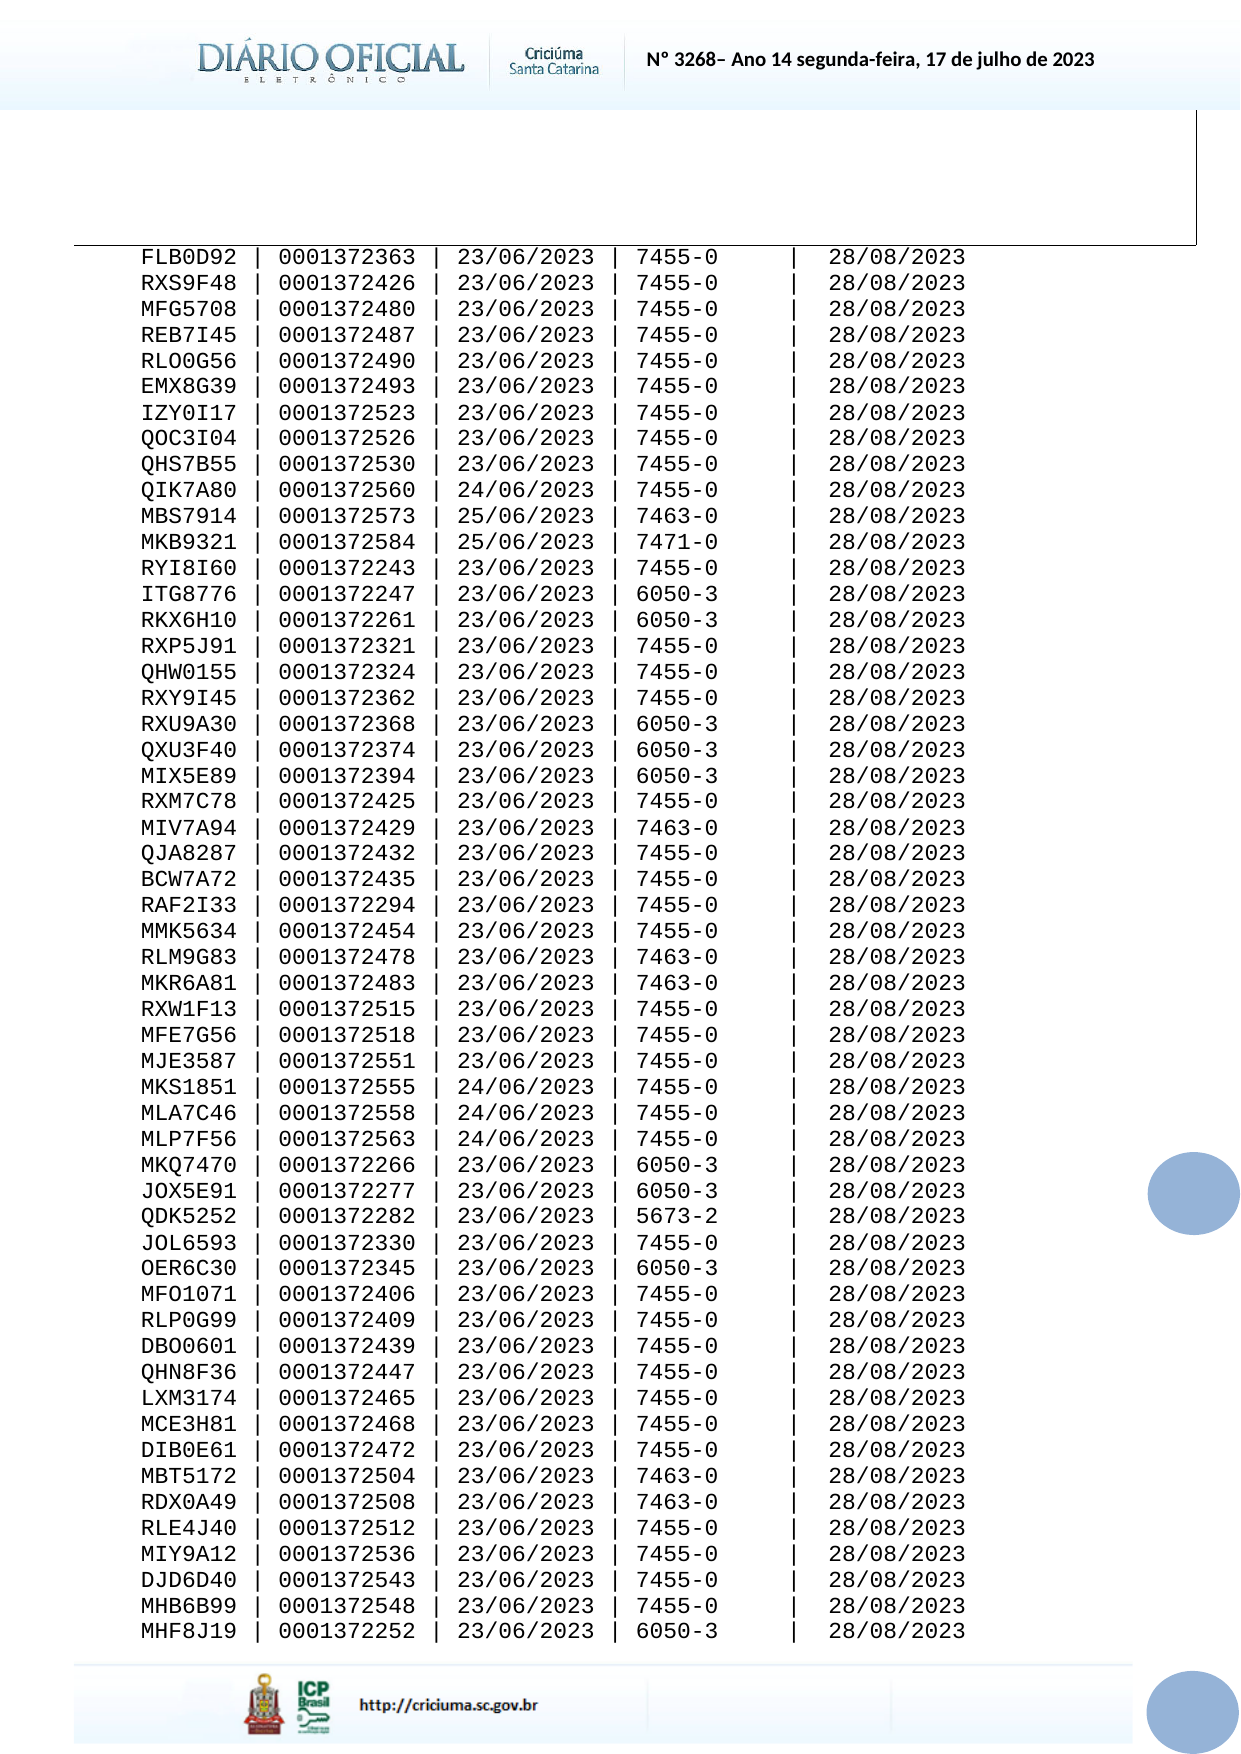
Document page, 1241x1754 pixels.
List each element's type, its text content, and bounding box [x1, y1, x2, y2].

text QJA8287 | 0001372432 | 23/06/2023 | 7455-0 | 28/08/2023 [44, 842, 1196, 868]
text LXM3174 | 0001372465 | 23/06/2023 | 7455-0 | 28/08/2023 [44, 1386, 1196, 1412]
text DJD6D40 | 0001372543 | 23/06/2023 | 7455-0 | 28/08/2023 [44, 1568, 1196, 1594]
text JOL6593 | 0001372330 | 23/06/2023 | 7455-0 | 28/08/2023 [44, 1231, 1196, 1257]
text RXU9A30 | 0001372368 | 23/06/2023 | 6050-3 | 28/08/2023 [44, 712, 1196, 738]
text RXM7C78 | 0001372425 | 23/06/2023 | 7455-0 | 28/08/2023 [44, 790, 1196, 816]
text RLP0G99 | 0001372409 | 23/06/2023 | 7455-0 | 28/08/2023 [44, 1309, 1196, 1334]
text MLA7C46 | 0001372558 | 24/06/2023 | 7455-0 | 28/08/2023 [44, 1101, 1196, 1127]
text MKB9321 | 0001372584 | 25/06/2023 | 7471-0 | 28/08/2023 [44, 531, 1196, 556]
text DBO0601 | 0001372439 | 23/06/2023 | 7455-0 | 28/08/2023 [44, 1334, 1196, 1361]
text MIV7A94 | 0001372429 | 23/06/2023 | 7463-0 | 28/08/2023 [44, 816, 1196, 842]
text OER6C30 | 0001372345 | 23/06/2023 | 6050-3 | 28/08/2023 [44, 1257, 1196, 1283]
text ITG8776 | 0001372247 | 23/06/2023 | 6050-3 | 28/08/2023 [44, 582, 1196, 608]
text IZY0I17 | 0001372523 | 23/06/2023 | 7455-0 | 28/08/2023 [44, 401, 1196, 427]
text MHF8J19 | 0001372252 | 23/06/2023 | 6050-3 | 28/08/2023 [44, 1620, 1196, 1646]
text MKR6A81 | 0001372483 | 23/06/2023 | 7463-0 | 28/08/2023 [44, 971, 1196, 997]
text REB7I45 | 0001372487 | 23/06/2023 | 7455-0 | 28/08/2023 [44, 323, 1196, 349]
text FLB0D92 | 0001372363 | 23/06/2023 | 7455-0 | 28/08/2023 [44, 245, 1196, 271]
text RXP5J91 | 0001372321 | 23/06/2023 | 7455-0 | 28/08/2023 [44, 634, 1196, 660]
text MKQ7470 | 0001372266 | 23/06/2023 | 6050-3 | 28/08/2023 [44, 1153, 1180, 1179]
text MBS7914 | 0001372573 | 25/06/2023 | 7463-0 | 28/08/2023 [44, 504, 1196, 531]
text MJE3587 | 0001372551 | 23/06/2023 | 7455-0 | 28/08/2023 [44, 1049, 1196, 1075]
text RLM9G83 | 0001372478 | 23/06/2023 | 7463-0 | 28/08/2023 [44, 946, 1196, 971]
text RLO0G56 | 0001372490 | 23/06/2023 | 7455-0 | 28/08/2023 [44, 349, 1196, 375]
text MCE3H81 | 0001372468 | 23/06/2023 | 7455-0 | 28/08/2023 [44, 1412, 1196, 1438]
text MIX5E89 | 0001372394 | 23/06/2023 | 6050-3 | 28/08/2023 [44, 764, 1196, 790]
text QHN8F36 | 0001372447 | 23/06/2023 | 7455-0 | 28/08/2023 [44, 1361, 1196, 1386]
text QHW0155 | 0001372324 | 23/06/2023 | 7455-0 | 28/08/2023 [44, 660, 1196, 686]
text MBT5172 | 0001372504 | 23/06/2023 | 7463-0 | 28/08/2023 [44, 1464, 1196, 1490]
text JOX5E91 | 0001372277 | 23/06/2023 | 6050-3 | 28/08/2023 [44, 1179, 1150, 1205]
text EMX8G39 | 0001372493 | 23/06/2023 | 7455-0 | 28/08/2023 [44, 375, 1196, 401]
text MFG5708 | 0001372480 | 23/06/2023 | 7455-0 | 28/08/2023 [44, 297, 1196, 323]
text MIY9A12 | 0001372536 | 23/06/2023 | 7455-0 | 28/08/2023 [44, 1542, 1196, 1568]
text QOC3I04 | 0001372526 | 23/06/2023 | 7455-0 | 28/08/2023 [44, 427, 1196, 453]
text QDK5252 | 0001372282 | 23/06/2023 | 5673-2 | 28/08/2023 [44, 1205, 1171, 1231]
text RXW1F13 | 0001372515 | 23/06/2023 | 7455-0 | 28/08/2023 [44, 997, 1196, 1023]
text MFE7G56 | 0001372518 | 23/06/2023 | 7455-0 | 28/08/2023 [44, 1023, 1196, 1049]
text RAF2I33 | 0001372294 | 23/06/2023 | 7455-0 | 28/08/2023 [44, 894, 1196, 919]
text RYI8I60 | 0001372243 | 23/06/2023 | 7455-0 | 28/08/2023 [44, 556, 1196, 582]
text QHS7B55 | 0001372530 | 23/06/2023 | 7455-0 | 28/08/2023 [44, 453, 1196, 479]
text RXY9I45 | 0001372362 | 23/06/2023 | 7455-0 | 28/08/2023 [44, 686, 1196, 712]
text QXU3F40 | 0001372374 | 23/06/2023 | 6050-3 | 28/08/2023 [44, 738, 1196, 764]
text BCW7A72 | 0001372435 | 23/06/2023 | 7455-0 | 28/08/2023 [44, 868, 1196, 894]
text RXS9F48 | 0001372426 | 23/06/2023 | 7455-0 | 28/08/2023 [44, 271, 1196, 297]
text RLE4J40 | 0001372512 | 23/06/2023 | 7455-0 | 28/08/2023 [44, 1516, 1196, 1542]
text MLP7F56 | 0001372563 | 24/06/2023 | 7455-0 | 28/08/2023 [44, 1127, 1196, 1153]
text MFO1071 | 0001372406 | 23/06/2023 | 7455-0 | 28/08/2023 [44, 1283, 1196, 1309]
text MHB6B99 | 0001372548 | 23/06/2023 | 7455-0 | 28/08/2023 [44, 1594, 1196, 1620]
text RKX6H10 | 0001372261 | 23/06/2023 | 6050-3 | 28/08/2023 [44, 608, 1196, 634]
text MMK5634 | 0001372454 | 23/06/2023 | 7455-0 | 28/08/2023 [44, 919, 1196, 946]
text RDX0A49 | 0001372508 | 23/06/2023 | 7463-0 | 28/08/2023 [44, 1490, 1196, 1516]
text DIB0E61 | 0001372472 | 23/06/2023 | 7455-0 | 28/08/2023 [44, 1438, 1196, 1464]
text QIK7A80 | 0001372560 | 24/06/2023 | 7455-0 | 28/08/2023 [44, 479, 1196, 504]
text MKS1851 | 0001372555 | 24/06/2023 | 7455-0 | 28/08/2023 [44, 1075, 1196, 1101]
